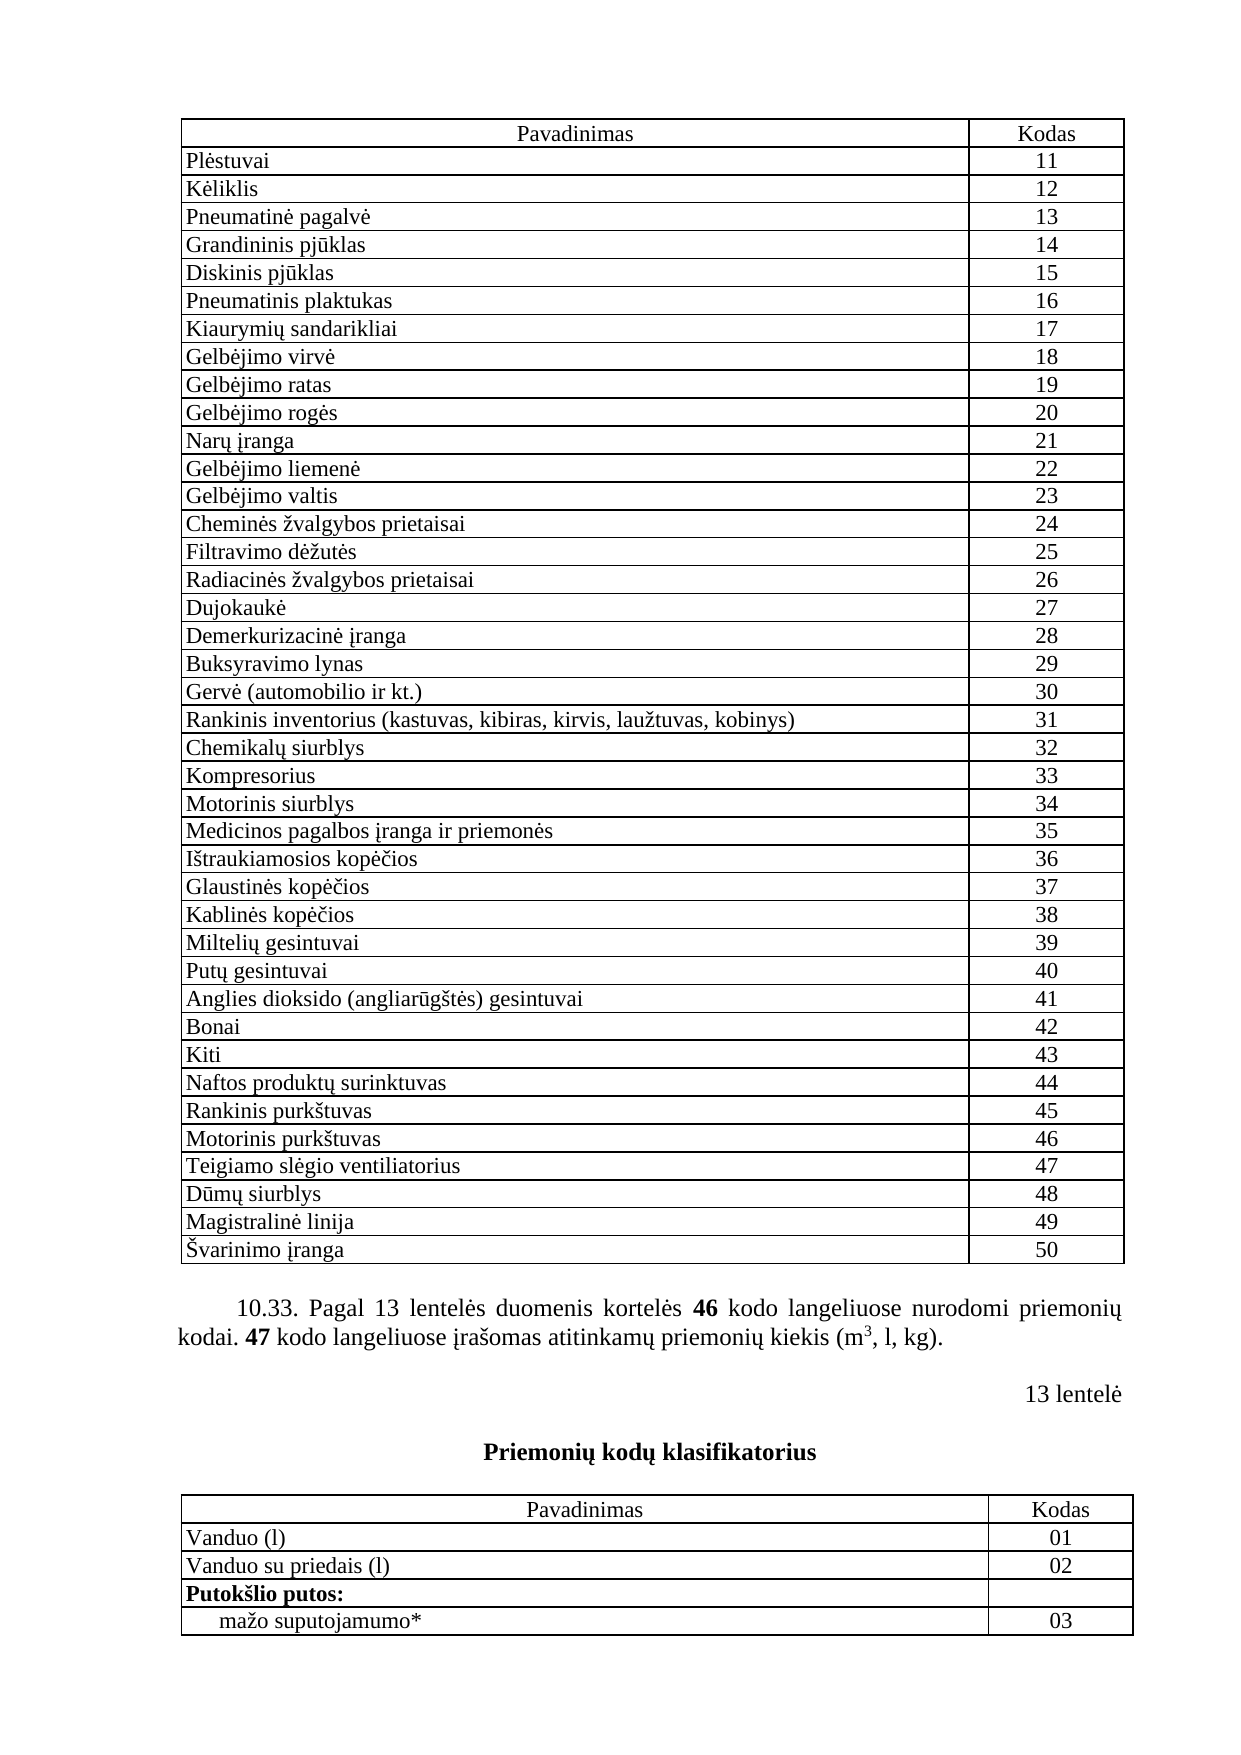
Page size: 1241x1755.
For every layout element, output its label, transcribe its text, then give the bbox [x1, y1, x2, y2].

table_cell Kompresorius [182, 762, 968, 788]
table_cell 13 [970, 203, 1123, 230]
table_cell 37 [970, 873, 1123, 900]
table_cell Teigiamo slėgio ventiliatorius [182, 1153, 968, 1179]
table_cell Kiti [182, 1041, 968, 1067]
table_cell Gervė (automobilio ir kt.) [182, 678, 968, 704]
table_cell Narų įranga [182, 427, 968, 453]
table_cell mažo suputojamumo* [182, 1608, 988, 1634]
table_cell Plėstuvai [182, 148, 968, 174]
table_cell Anglies dioksido (angliarūgštės) gesintuvai [182, 985, 968, 1011]
table_cell 11 [970, 148, 1123, 174]
text Priemonių kodų klasifikatorius [177, 1437, 1122, 1466]
table_cell 40 [970, 957, 1123, 983]
table_cell Demerkurizacinė įranga [182, 622, 968, 648]
table_cell 31 [970, 706, 1123, 732]
table_cell 50 [970, 1236, 1123, 1263]
table_cell 35 [970, 818, 1123, 844]
table_cell Švarinimo įranga [182, 1236, 968, 1263]
table_cell Kablinės kopėčios [182, 901, 968, 928]
table_cell Filtravimo dėžutės [182, 538, 968, 565]
text 13 lentelė [177, 1379, 1122, 1408]
table_cell 18 [970, 343, 1123, 369]
table_cell 32 [970, 734, 1123, 760]
table_cell Diskinis pjūklas [182, 259, 968, 286]
table_cell 19 [970, 371, 1123, 397]
table_cell 15 [970, 259, 1123, 286]
table_cell Gelbėjimo ratas [182, 371, 968, 397]
table_cell 14 [970, 231, 1123, 258]
table_header Kodas [989, 1496, 1132, 1522]
table_cell 01 [989, 1524, 1132, 1550]
table_cell Ištraukiamosios kopėčios [182, 846, 968, 872]
table_cell 44 [970, 1069, 1123, 1095]
table_cell 30 [970, 678, 1123, 704]
table_cell Radiacinės žvalgybos prietaisai [182, 566, 968, 593]
table_cell 49 [970, 1208, 1123, 1235]
table_cell 42 [970, 1013, 1123, 1039]
table_cell Motorinis purkštuvas [182, 1125, 968, 1151]
table_cell Putokšlio putos: [182, 1580, 988, 1606]
table_cell 22 [970, 455, 1123, 481]
table_cell Vanduo su priedais (l) [182, 1552, 988, 1578]
table_cell 25 [970, 538, 1123, 565]
table_cell 39 [970, 929, 1123, 956]
table_cell Naftos produktų surinktuvas [182, 1069, 968, 1095]
table_cell 46 [970, 1125, 1123, 1151]
table_cell 43 [970, 1041, 1123, 1067]
table_cell Gelbėjimo valtis [182, 483, 968, 509]
table_cell [989, 1580, 1132, 1606]
table_cell Magistralinė linija [182, 1208, 968, 1235]
table_cell 47 [970, 1153, 1123, 1179]
table_cell Vanduo (l) [182, 1524, 988, 1550]
table_cell 12 [970, 176, 1123, 202]
table_cell Pneumatinis plaktukas [182, 287, 968, 313]
table_header Kodas [970, 120, 1123, 146]
table_cell Bonai [182, 1013, 968, 1039]
table_cell 21 [970, 427, 1123, 453]
table_cell Cheminės žvalgybos prietaisai [182, 511, 968, 537]
table_cell Dūmų siurblys [182, 1181, 968, 1207]
table_cell Chemikalų siurblys [182, 734, 968, 760]
table_cell 38 [970, 901, 1123, 928]
table_cell Medicinos pagalbos įranga ir priemonės [182, 818, 968, 844]
table_cell 23 [970, 483, 1123, 509]
table_cell Grandininis pjūklas [182, 231, 968, 258]
table_cell 29 [970, 650, 1123, 676]
table_cell 03 [989, 1608, 1132, 1634]
table_cell Miltelių gesintuvai [182, 929, 968, 956]
table_cell 33 [970, 762, 1123, 788]
table_cell Putų gesintuvai [182, 957, 968, 983]
table_cell Dujokaukė [182, 594, 968, 621]
table_cell 34 [970, 790, 1123, 816]
table_cell 26 [970, 566, 1123, 593]
table_cell 16 [970, 287, 1123, 313]
table_cell 36 [970, 846, 1123, 872]
text 10.33. Pagal 13 lentelės duomenis kortelės 46 kodo langeliuose nurodomi priemonių kodai. 47 kodo langeliuose įrašomas atitinkamų priemonių kiekis (m3, l, kg). [177, 1293, 1122, 1351]
table_cell Kiaurymių sandarikliai [182, 315, 968, 341]
table_cell Buksyravimo lynas [182, 650, 968, 676]
table_cell Gelbėjimo virvė [182, 343, 968, 369]
table_cell Kėliklis [182, 176, 968, 202]
table_cell Gelbėjimo rogės [182, 399, 968, 425]
table_cell Pneumatinė pagalvė [182, 203, 968, 230]
table_header Pavadinimas [182, 120, 968, 146]
table_cell Glaustinės kopėčios [182, 873, 968, 900]
table_cell Gelbėjimo liemenė [182, 455, 968, 481]
table_cell 24 [970, 511, 1123, 537]
table_cell 48 [970, 1181, 1123, 1207]
table_cell 02 [989, 1552, 1132, 1578]
table_cell Rankinis inventorius (kastuvas, kibiras, kirvis, laužtuvas, kobinys) [182, 706, 968, 732]
table_cell 20 [970, 399, 1123, 425]
table_cell 28 [970, 622, 1123, 648]
table_cell 41 [970, 985, 1123, 1011]
table_cell Rankinis purkštuvas [182, 1097, 968, 1123]
table_cell Motorinis siurblys [182, 790, 968, 816]
table_cell 27 [970, 594, 1123, 621]
table_cell 45 [970, 1097, 1123, 1123]
table_header Pavadinimas [182, 1496, 988, 1522]
table_cell 17 [970, 315, 1123, 341]
